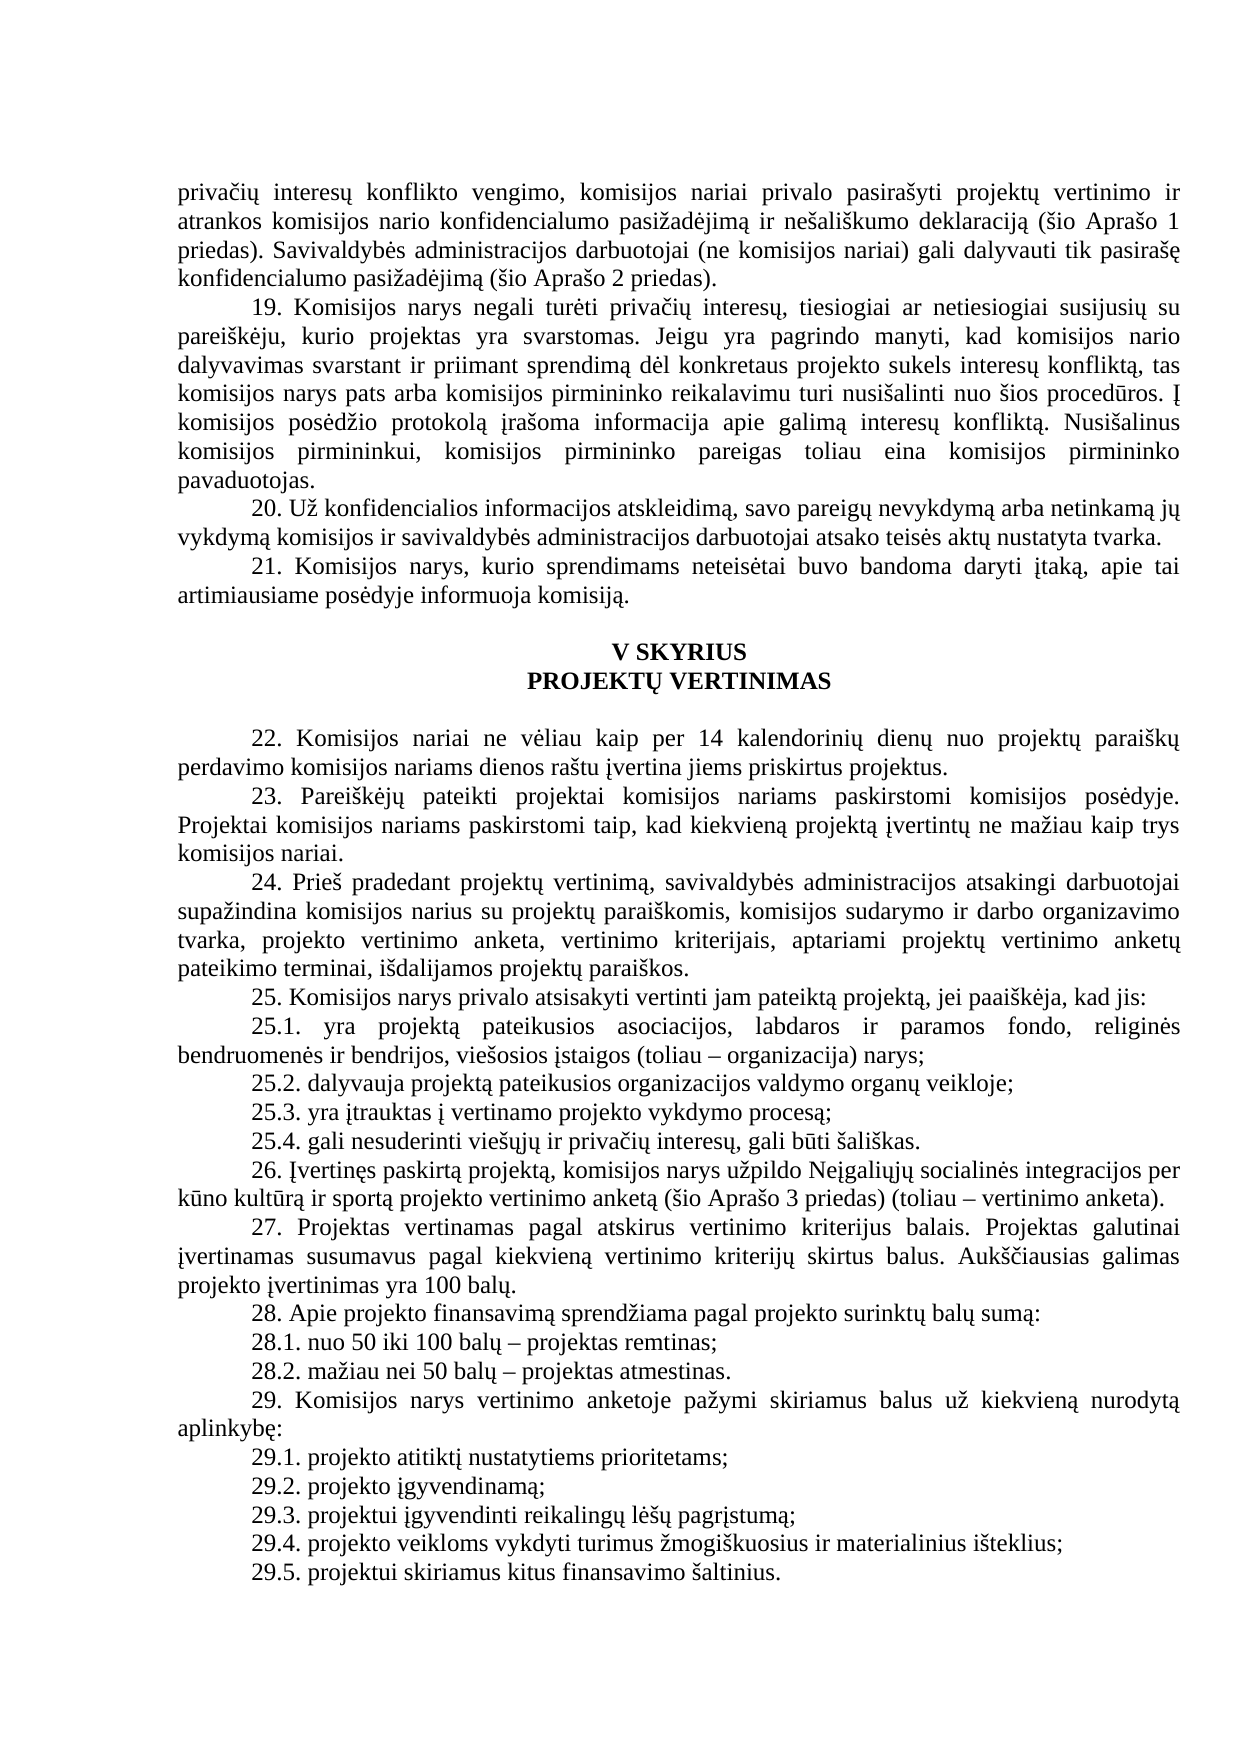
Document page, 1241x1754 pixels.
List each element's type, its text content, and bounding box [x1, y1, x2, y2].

text V SKYRIUS [177, 637, 1181, 666]
text 25.1. yra projektą pateikusios asociacijos, labdaros ir paramos fondo, religinės bendruomenės ir bendrijos, viešosios įstaigos (toliau – organizacija) narys; [177, 1011, 1181, 1068]
text 25.2. dalyvauja projektą pateikusios organizacijos valdymo organų veikloje; [177, 1068, 1181, 1097]
text 23. Pareiškėjų pateikti projektai komisijos nariams paskirstomi komisijos posėdyje. Projektai komisijos nariams paskirstomi taip, kad kiekvieną projektą įvertintų ne mažiau kaip trys komisijos nariai. [177, 781, 1181, 867]
text 29. Komisijos narys vertinimo anketoje pažymi skiriamus balus už kiekvieną nurodytą aplinkybę: [177, 1385, 1181, 1442]
text 24. Prieš pradedant projektų vertinimą, savivaldybės administracijos atsakingi darbuotojai supažindina komisijos narius su projektų paraiškomis, komisijos sudarymo ir darbo organizavimo tvarka, projekto vertinimo anketa, vertinimo kriterijais, aptariami projektų vertinimo anketų pateikimo terminai, išdalijamos projektų paraiškos. [177, 867, 1181, 982]
text 25.4. gali nesuderinti viešųjų ir privačių interesų, gali būti šališkas. [177, 1126, 1181, 1155]
text 22. Komisijos nariai ne vėliau kaip per 14 kalendorinių dienų nuo projektų paraiškų perdavimo komisijos nariams dienos raštu įvertina jiems priskirtus projektus. [177, 723, 1181, 781]
text 25.3. yra įtrauktas į vertinamo projekto vykdymo procesą; [177, 1097, 1181, 1126]
text 28.2. mažiau nei 50 balų – projektas atmestinas. [177, 1356, 1181, 1385]
text 29.4. projekto veikloms vykdyti turimus žmogiškuosius ir materialinius išteklius; [177, 1528, 1181, 1557]
text 19. Komisijos narys negali turėti privačių interesų, tiesiogiai ar netiesiogiai susijusių su pareiškėju, kurio projektas yra svarstomas. Jeigu yra pagrindo manyti, kad komisijos nario dalyvavimas svarstant ir priimant sprendimą dėl konkretaus projekto sukels interesų konfliktą, tas komisijos narys pats arba komisijos pirmininko reikalavimu turi nusišalinti nuo šios procedūros. Į komisijos posėdžio protokolą įrašoma informacija apie galimą interesų konfliktą. Nusišalinus komisijos pirmininkui, komisijos pirmininko pareigas toliau eina komisijos pirmininko pavaduotojas. [177, 292, 1181, 493]
text 25. Komisijos narys privalo atsisakyti vertinti jam pateiktą projektą, jei paaiškėja, kad jis: [177, 982, 1181, 1011]
text 20. Už konfidencialios informacijos atskleidimą, savo pareigų nevykdymą arba netinkamą jų vykdymą komisijos ir savivaldybės administracijos darbuotojai atsako teisės aktų nustatyta tvarka. [177, 493, 1181, 551]
text Projektų vertinimas [177, 666, 1181, 695]
text 27. Projektas vertinamas pagal atskirus vertinimo kriterijus balais. Projektas galutinai įvertinamas susumavus pagal kiekvieną vertinimo kriterijų skirtus balus. Aukščiausias galimas projekto įvertinimas yra 100 balų. [177, 1212, 1181, 1298]
text 29.5. projektui skiriamus kitus finansavimo šaltinius. [177, 1557, 1181, 1586]
text 29.2. projekto įgyvendinamą; [177, 1471, 1181, 1500]
text 28. Apie projekto finansavimą sprendžiama pagal projekto surinktų balų sumą: [177, 1298, 1181, 1327]
text 29.3. projektui įgyvendinti reikalingų lėšų pagrįstumą; [177, 1500, 1181, 1528]
text 29.1. projekto atitiktį nustatytiems prioritetams; [177, 1442, 1181, 1471]
text 28.1. nuo 50 iki 100 balų – projektas remtinas; [177, 1327, 1181, 1356]
text 26. Įvertinęs paskirtą projektą, komisijos narys užpildo Neįgaliųjų socialinės integracijos per kūno kultūrą ir sportą projekto vertinimo anketą (šio Aprašo 3 priedas) (toliau – vertinimo anketa). [177, 1155, 1181, 1212]
text privačių interesų konflikto vengimo, komisijos nariai privalo pasirašyti projektų vertinimo ir atrankos komisijos nario konfidencialumo pasižadėjimą ir nešališkumo deklaraciją (šio Aprašo 1 priedas). Savivaldybės administracijos darbuotojai (ne komisijos nariai) gali dalyvauti tik pasirašę konfidencialumo pasižadėjimą (šio Aprašo 2 priedas). [177, 177, 1181, 292]
text 21. Komisijos narys, kurio sprendimams neteisėtai buvo bandoma daryti įtaką, apie tai artimiausiame posėdyje informuoja komisiją. [177, 551, 1181, 608]
